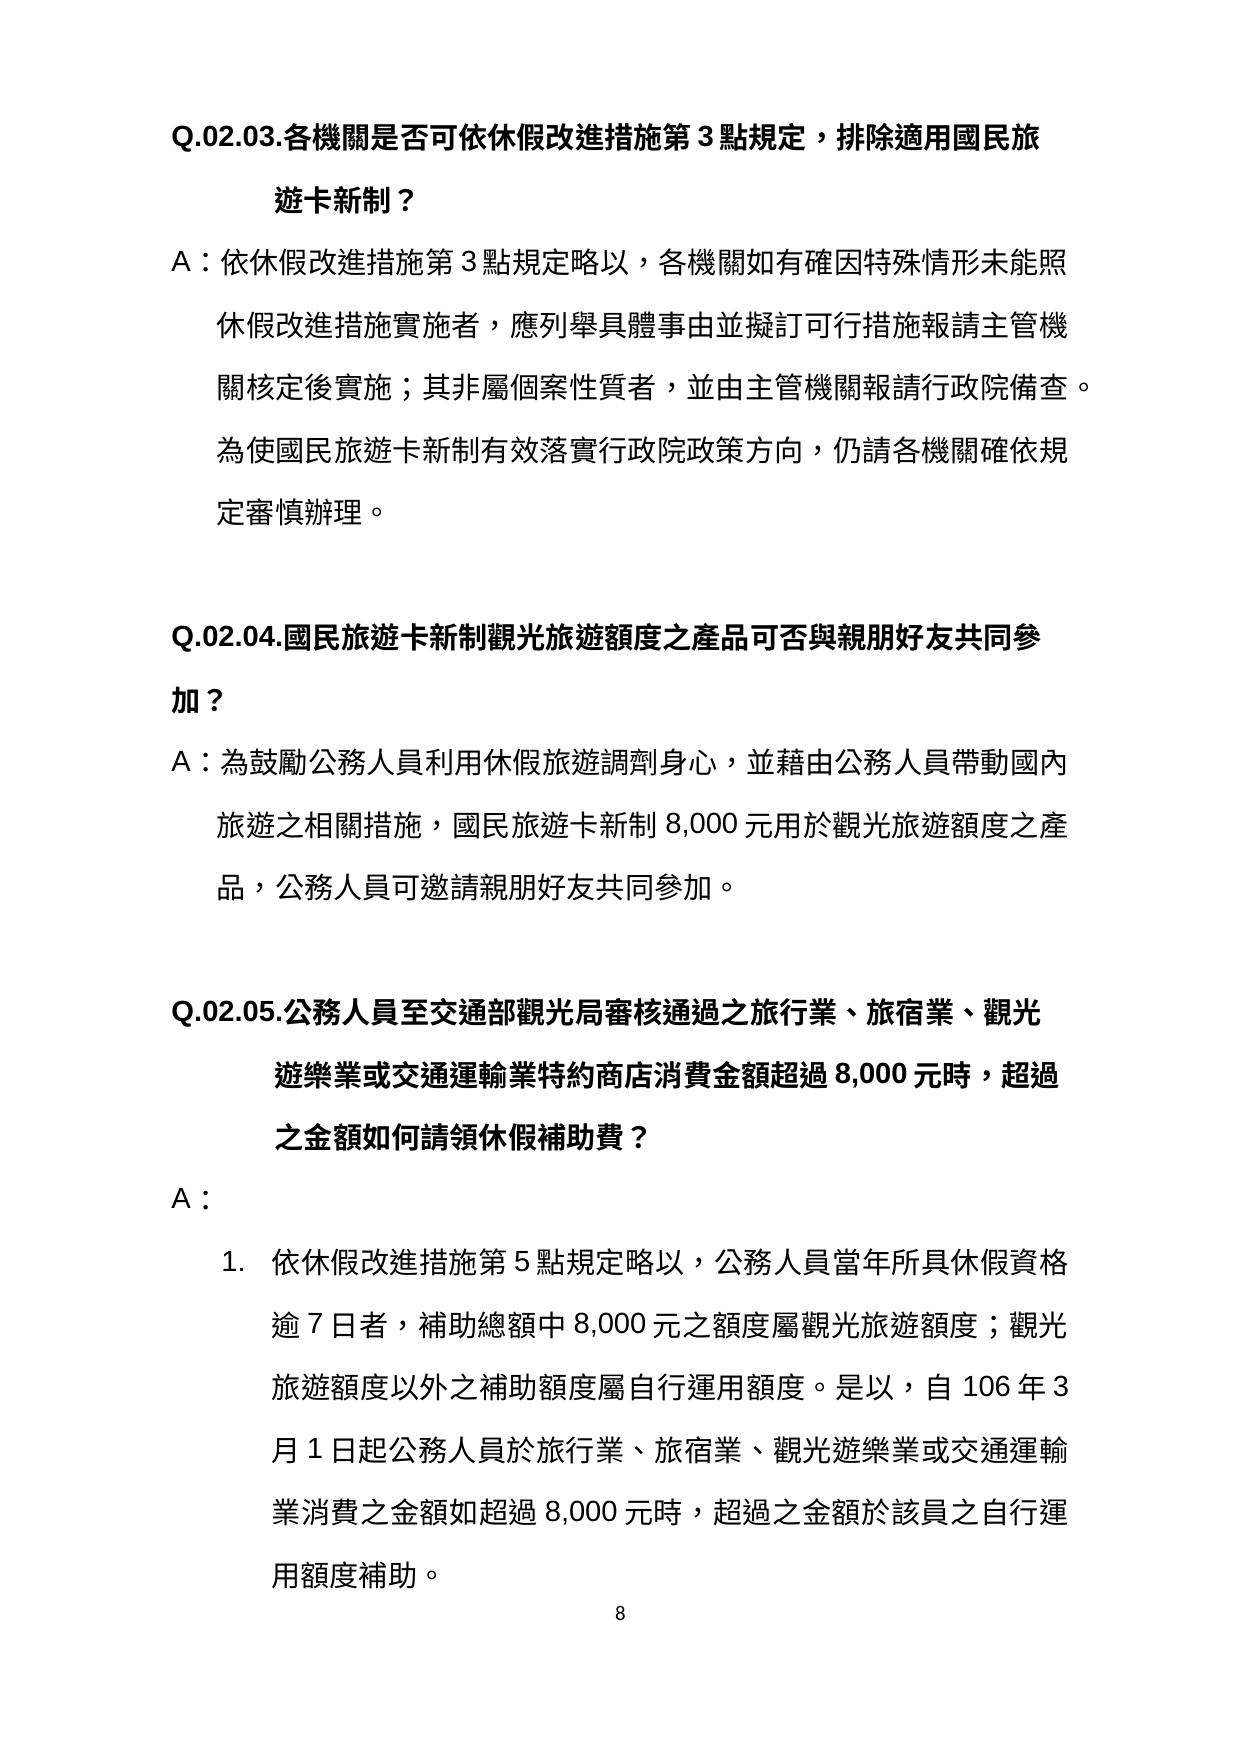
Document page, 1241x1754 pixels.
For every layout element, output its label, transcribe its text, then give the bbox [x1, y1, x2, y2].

text Q.02.04.國民旅遊卡新制觀光旅遊額度之產品可否與親朋好友共同參加？ [171, 594, 1069, 719]
text A：為鼓勵公務人員利用休假旅遊調劑身心，並藉由公務人員帶動國內旅遊之相關措施，國民旅遊卡新制8,000元用於觀光旅遊額度之產品，公務人員可邀請親朋好友共同參加。 [171, 719, 1069, 907]
text A： [171, 1157, 1069, 1219]
text Q.02.03.各機關是否可依休假改進措施第3點規定，排除適用國民旅遊卡新制？ [171, 94, 1069, 219]
text Q.02.05.公務人員至交通部觀光局審核通過之旅行業、旅宿業、觀光遊樂業或交通運輸業特約商店消費金額超過8,000元時，超過之金額如何請領休假補助費？ [171, 969, 1069, 1157]
text A：依休假改進措施第3點規定略以，各機關如有確因特殊情形未能照休假改進措施實施者，應列舉具體事由並擬訂可行措施報請主管機關核定後實施；其非屬個案性質者，並由主管機關報請行政院備查。為使國民旅遊卡新制有效落實行政院政策方向，仍請各機關確依規定審慎辦理。 [171, 219, 1069, 532]
list 依休假改進措施第5點規定略以，公務人員當年所具休假資格逾7日者，補助總額中8,000元之額度屬觀光旅遊額度；觀光旅遊額度以外之補助額度屬自行運用額度。是以，自106年3月1日起公務人員於旅行業、旅宿業、觀光遊樂業或交通運輸業消費之金額如超過8,000元時，超過之金額於該員之自行運用額度補助。 [221, 1219, 1069, 1594]
